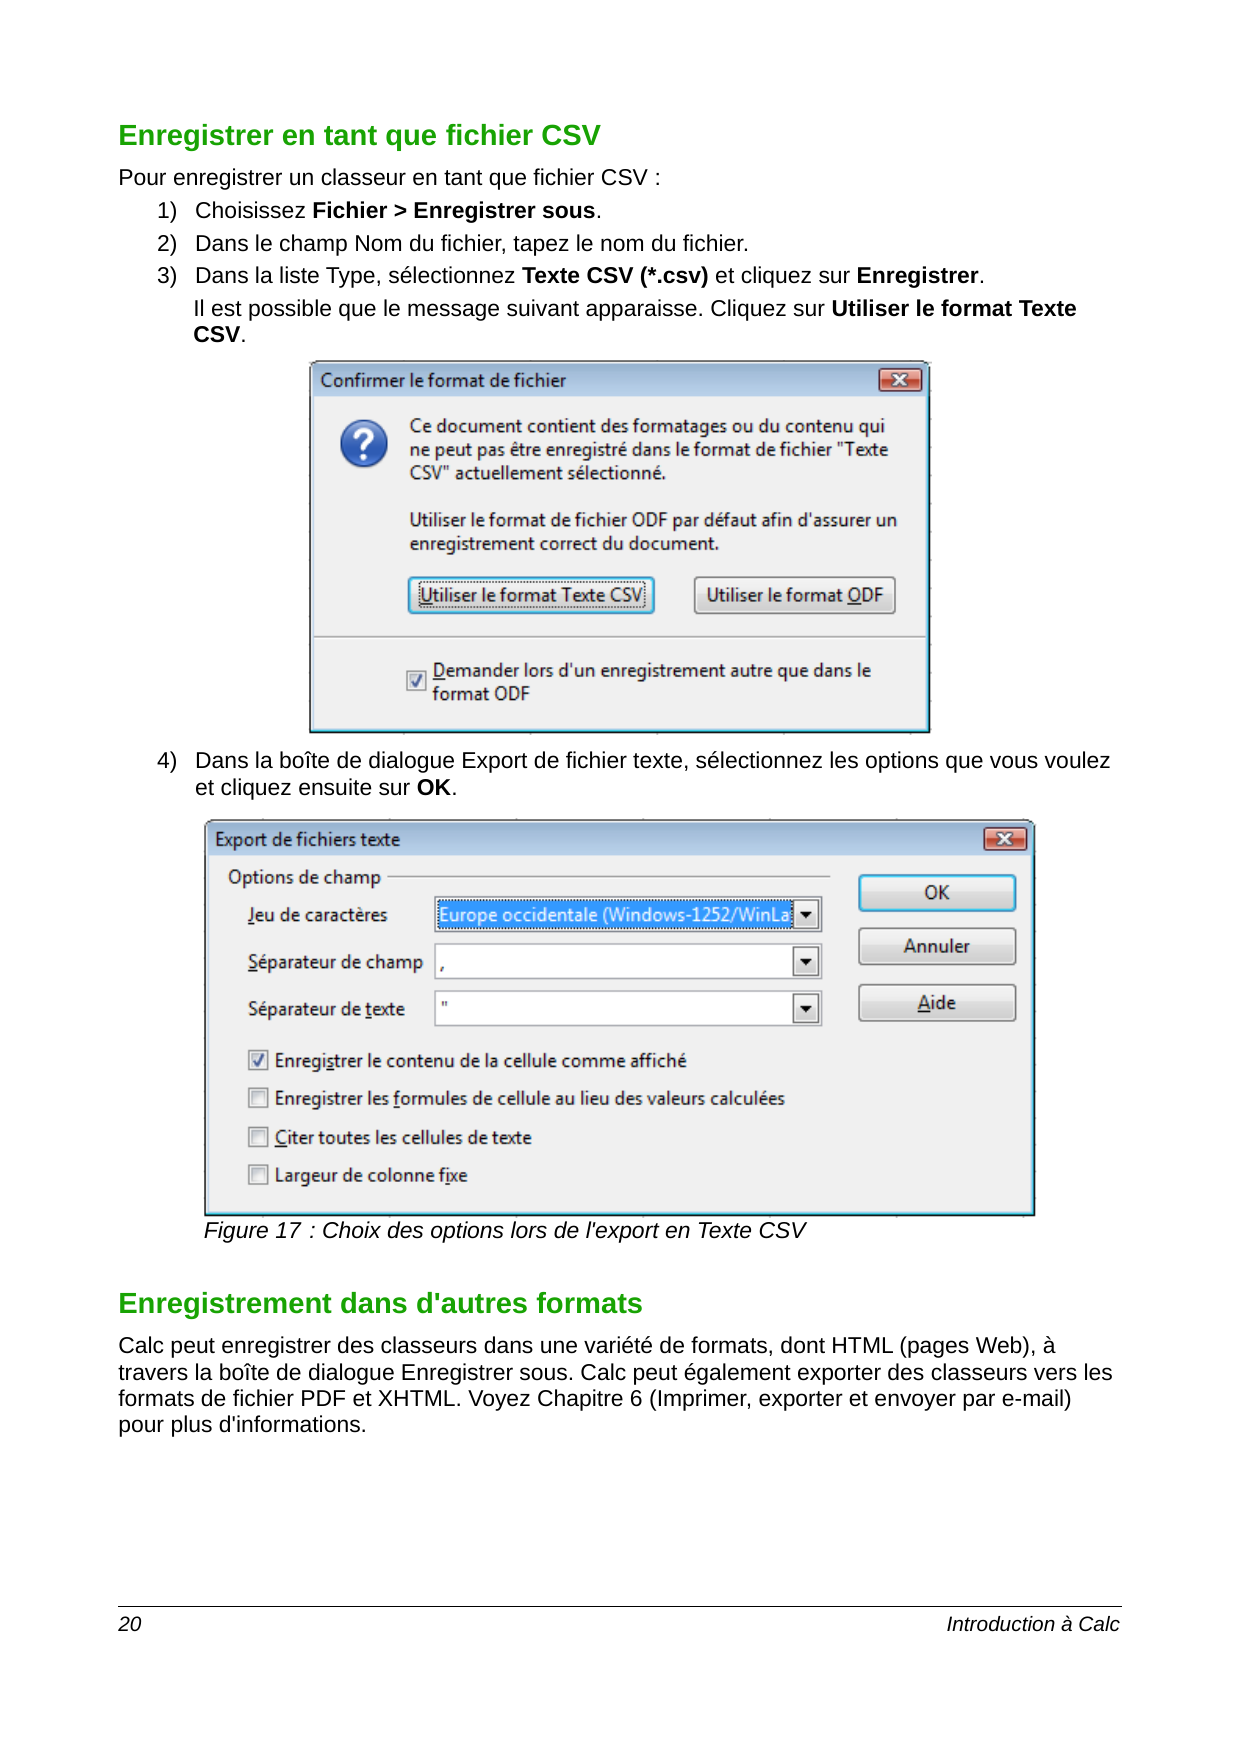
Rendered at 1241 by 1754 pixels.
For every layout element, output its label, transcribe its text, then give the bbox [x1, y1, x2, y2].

subtitle Enregistrement dans d'autres formats [118, 1286, 1122, 1320]
picture [203, 818, 1037, 1218]
subtitle Enregistrer en tant que fichier CSV [118, 118, 1122, 152]
list Choisissez Fichier > Enregistrer sous. [177, 197, 1122, 223]
list Dans la liste Type, sélectionnez Texte CSV (*.csv) et cliquez sur Enregistrer. [177, 262, 1122, 288]
list Dans le champ Nom du fichier, tapez le nom du fichier. [177, 229, 1122, 256]
text Figure 17 : Choix des options lors de l'export en Texte CSV [204, 1218, 1037, 1244]
list Pour enregistrer un classeur en tant que fichier CSV : [118, 164, 1122, 190]
list Il est possible que le message suivant apparaisse. Cliquez sur Utiliser le format Texte CSV. [193, 295, 1122, 347]
text Calc peut enregistrer des classeurs dans une variété de formats, dont HTML (pages Web), à travers la boîte de dialogue Enregistrer sous. Calc peut également exporter des classeurs vers les formats de fichier PDF et XHTML. Voyez Chapitre 6 (Imprimer, exporter et envoyer par e-mail) pour plus d'informations. [118, 1332, 1122, 1438]
list Dans la boîte de dialogue Export de fichier texte, sélectionnez les options que vous voulez et cliquez ensuite sur OK. [177, 747, 1122, 800]
picture [308, 360, 932, 735]
